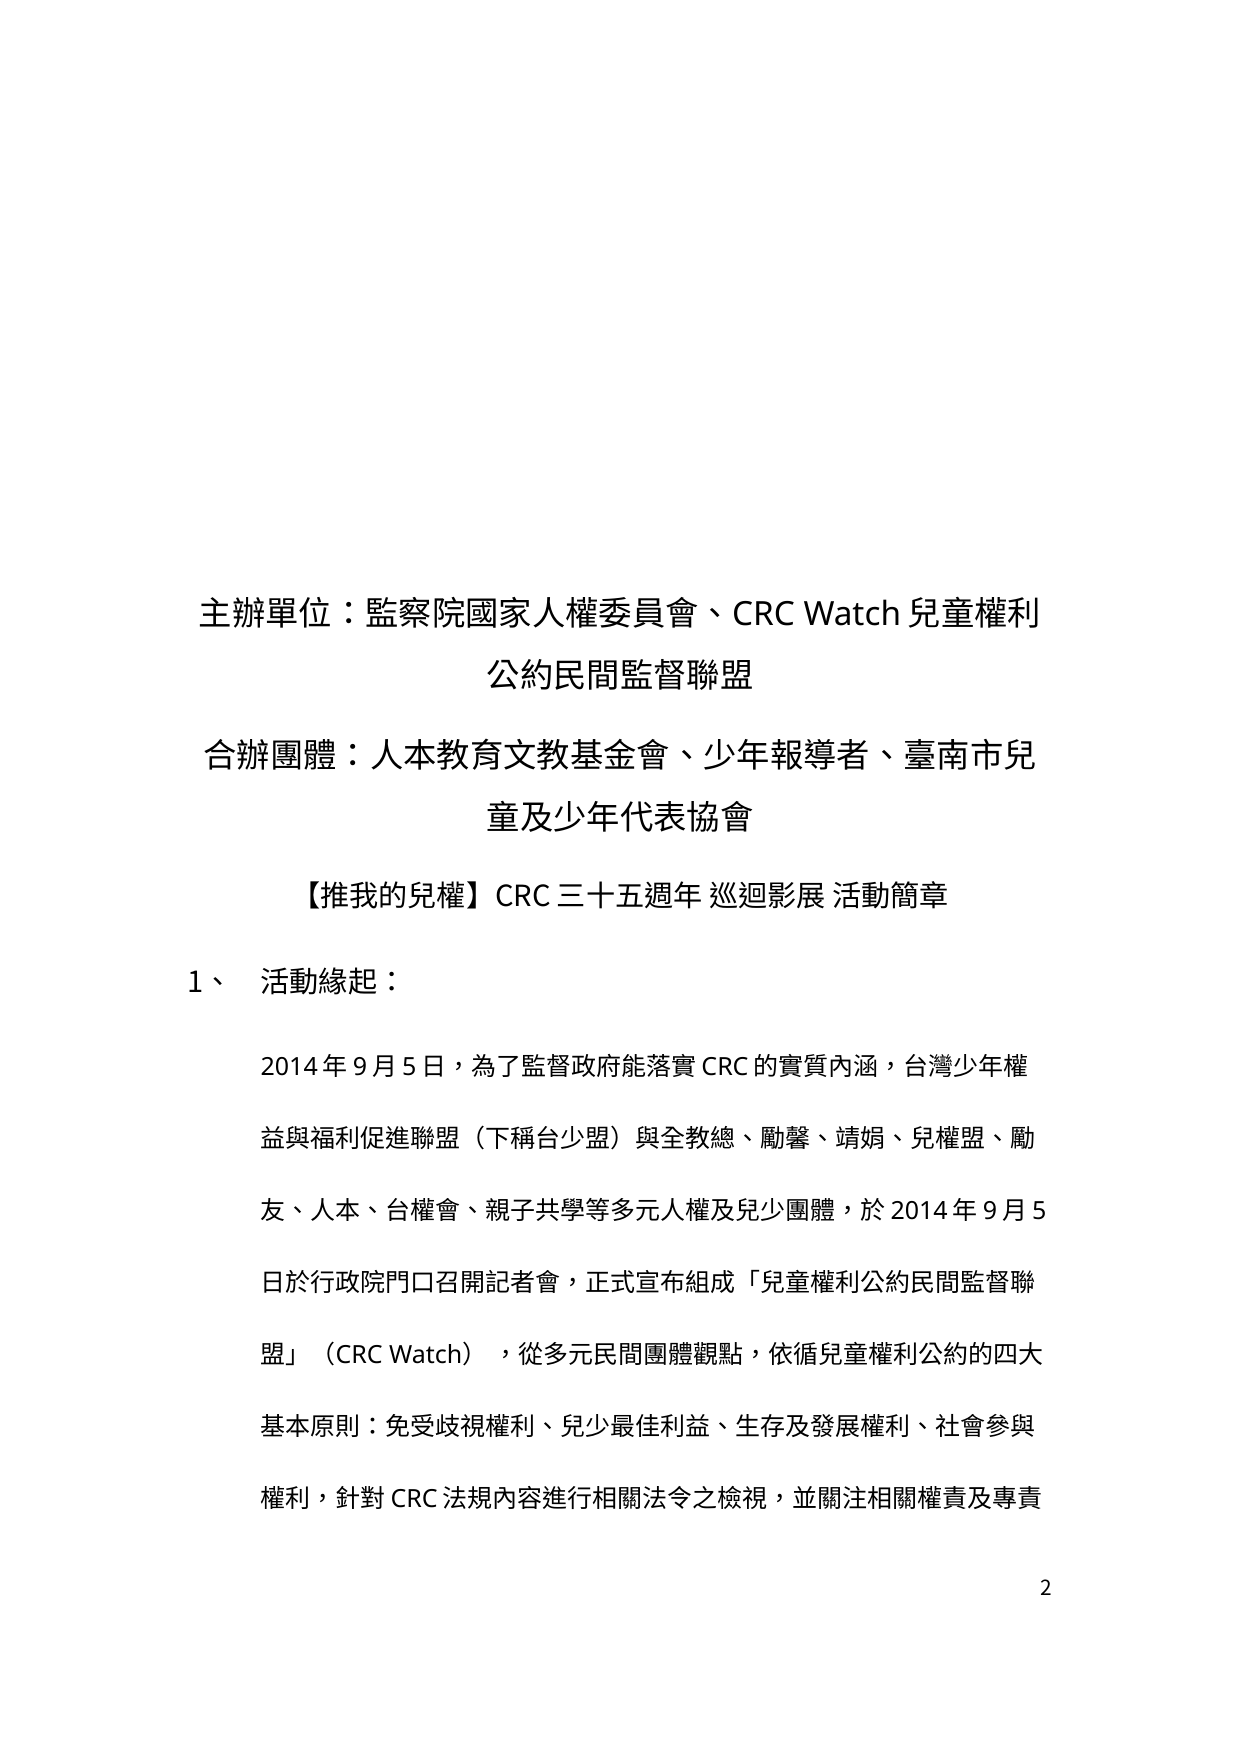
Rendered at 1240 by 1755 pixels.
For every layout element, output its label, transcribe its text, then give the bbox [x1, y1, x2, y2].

list 活動緣起： [187, 938, 1052, 1000]
text 【推我的兒權】CRC三十五週年 巡迴影展 活動簡章 [187, 852, 1052, 915]
text 2014年9月5日，為了監督政府能落實CRC的實質內涵，台灣少年權益與福利促進聯盟（下稱台少盟）與全教總、勵馨、靖娟、兒權盟、勵友、人本、台權會、親子共學等多元人權及兒少團體，於2014年9月5日於行政院門口召開記者會，正式宣布組成「兒童權利公約民間監督聯盟」（CRC Watch） ，從多元民間團體觀點，依循兒童權利公約的四大基本原則：免受歧視權利、兒少最佳利益、生存及發展權利、社會參與權利，針對CRC法規內容進行相關法令之檢視，並關注相關權責及專責 [260, 1023, 1052, 1517]
text 合辦團體：人本教育文教基金會、少年報導者、臺南市兒童及少年代表協會 [187, 711, 1052, 836]
text 主辦單位：監察院國家人權委員會、CRC Watch兒童權利公約民間監督聯盟 [187, 569, 1052, 694]
